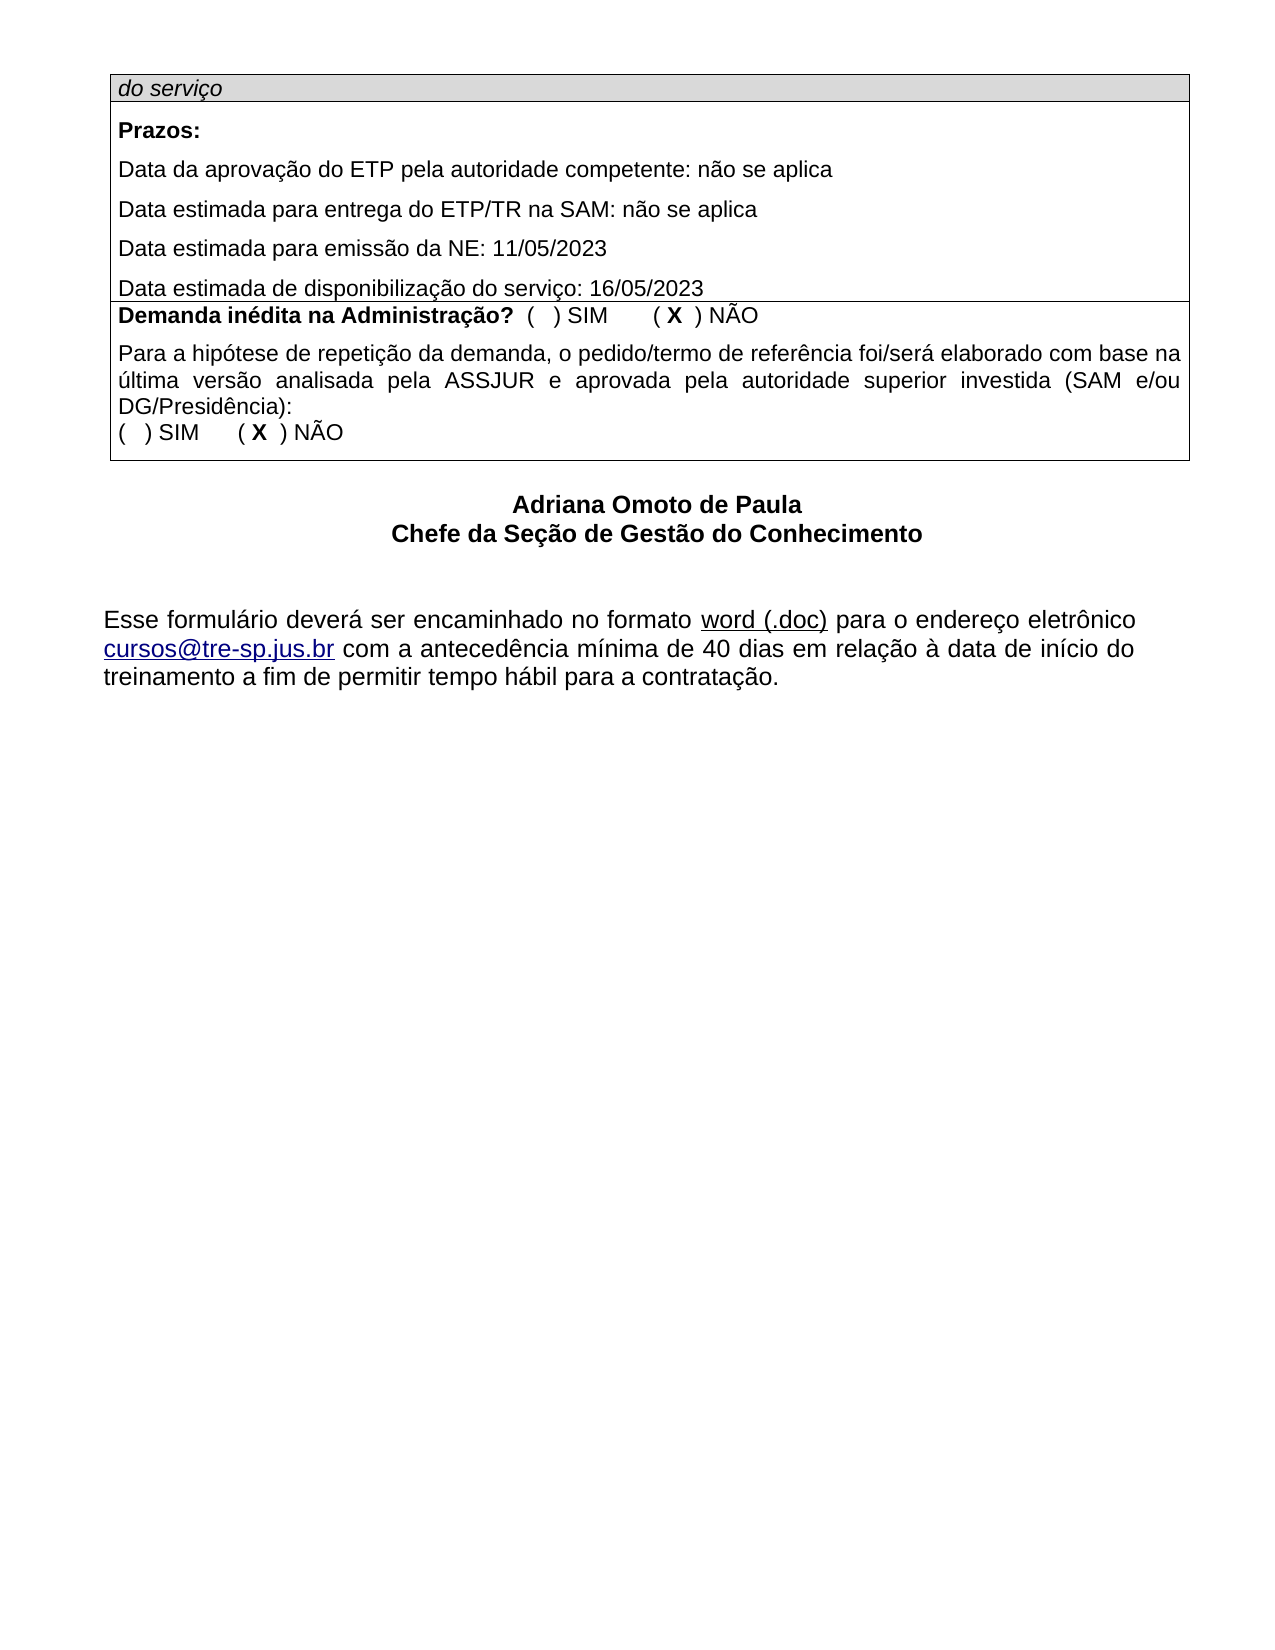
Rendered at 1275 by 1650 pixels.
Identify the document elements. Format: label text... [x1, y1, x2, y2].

text Esse formulário deverá ser encaminhado no formato word (.doc) para o endereço eletrônico cursos@tre-sp.jus.br com a antecedência mínima de 40 dias em relação à data de início do treinamento a fim de permitir tempo hábil para a contratação. [103, 605, 1137, 691]
text Adriana Omoto de Paula [177, 490, 1137, 519]
text Chefe da Seção de Gestão do Conhecimento [177, 519, 1137, 547]
table_header do serviço [111, 75, 1189, 101]
table_cell Prazos: Data da aprovação do ETP pela autoridade competente: não se aplica Data estimada para entrega do ETP/TR na SAM: não se aplica Data estimada para emissão da NE: 11/05/2023 Data estimada de disponibilização do serviço: 16/05/2023 [111, 102, 1189, 301]
table_cell Demanda inédita na Administração? ( ) SIM ( X ) NÃO Para a hipótese de repetição da demanda, o pedido/termo de referência foi/será elaborado com base na última versão analisada pela ASSJUR e aprovada pela autoridade superior investida (SAM e/ou DG/Presidência): ( ) SIM ( X ) NÃO [111, 302, 1189, 460]
